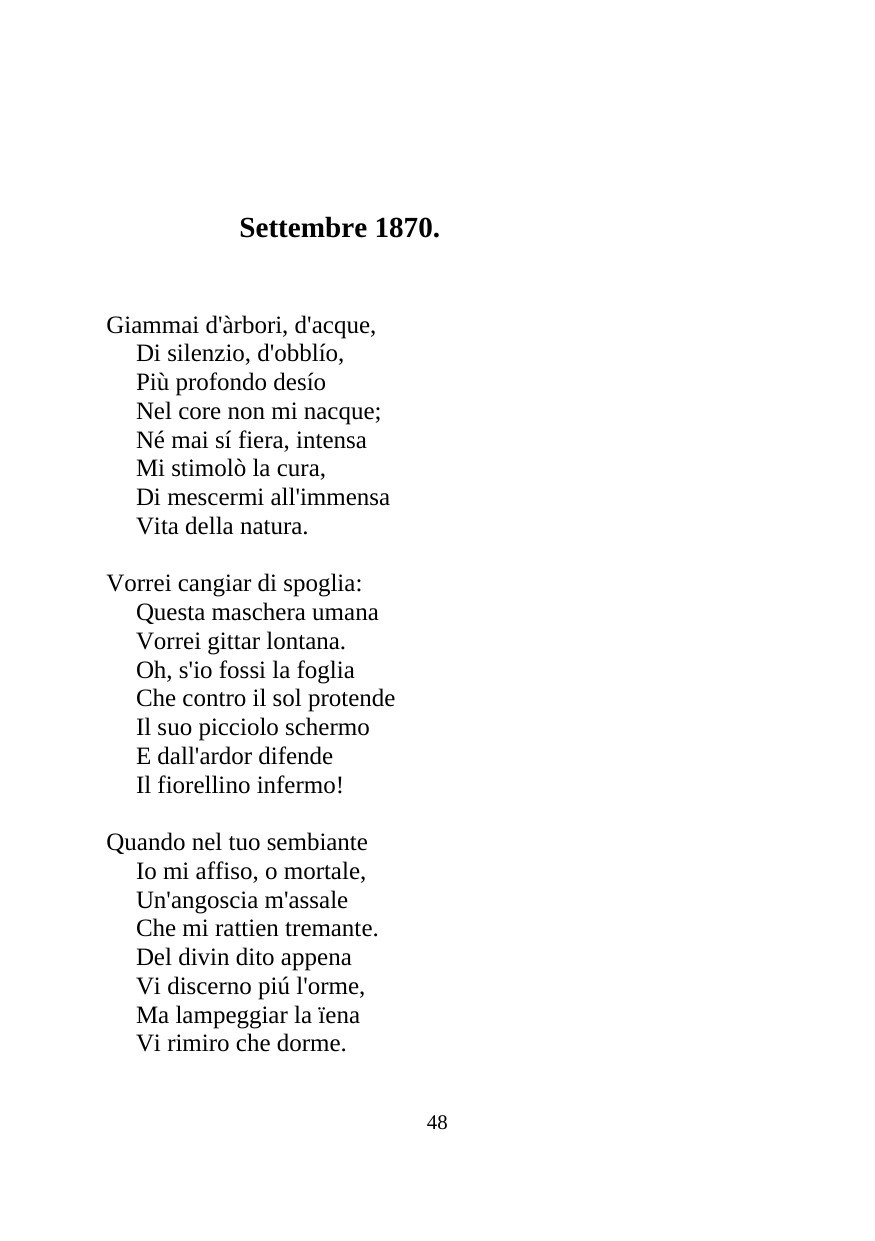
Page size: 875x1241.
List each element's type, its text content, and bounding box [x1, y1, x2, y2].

text Oh, s'io fossi la foglia [106, 655, 768, 683]
text Ma lampeggiar la ïena [106, 1000, 768, 1028]
text Di silenzio, d'obblío, [106, 338, 768, 367]
text Vorrei cangiar di spoglia: [106, 568, 768, 597]
text Vi discerno piú l'orme, [106, 971, 768, 1000]
text Vorrei gittar lontana. [106, 626, 768, 655]
text Giammai d'àrbori, d'acque, [106, 310, 768, 338]
text Vita della natura. [106, 511, 768, 540]
text Questa maschera umana [106, 597, 768, 626]
text E dall'ardor difende [106, 741, 768, 770]
text Nel core non mi nacque; [106, 396, 768, 425]
text Quando nel tuo sembiante [106, 827, 768, 856]
text Del divin dito appena [106, 942, 768, 971]
text Che mi rattien tremante. [106, 913, 768, 942]
text Il fiorellino infermo! [106, 770, 768, 798]
text Né mai sí fiera, intensa [106, 425, 768, 453]
text Io mi affiso, o mortale, [106, 856, 768, 885]
text Che contro il sol protende [106, 683, 768, 712]
text Mi stimolò la cura, [106, 453, 768, 482]
text Di mescermi all'immensa [106, 482, 768, 511]
subtitle Settembre 1870. [106, 210, 768, 243]
text Un'angoscia m'assale [106, 885, 768, 913]
text Più profondo desío [106, 367, 768, 396]
text Vi rimiro che dorme. [106, 1028, 768, 1057]
text Il suo picciolo schermo [106, 712, 768, 741]
